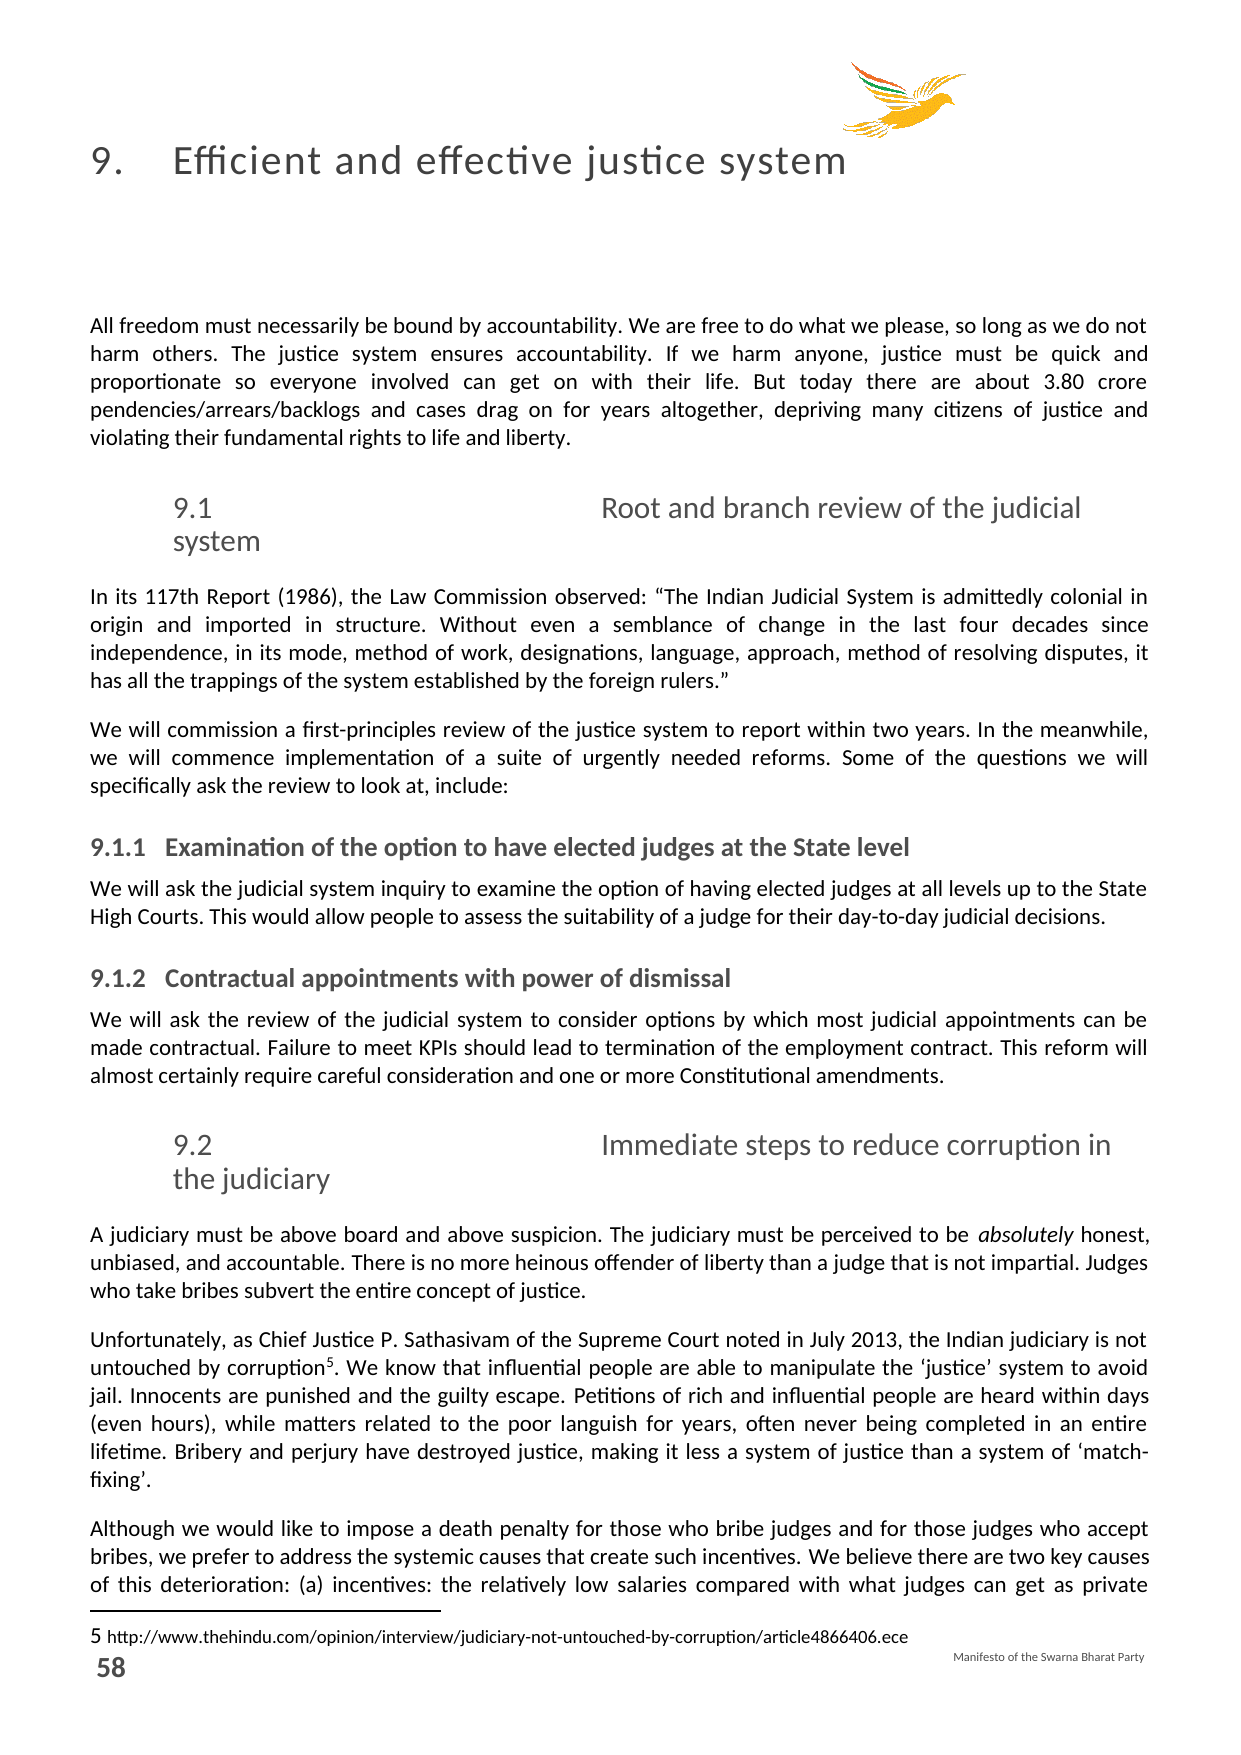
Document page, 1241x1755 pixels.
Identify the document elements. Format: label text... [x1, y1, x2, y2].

text http://www.thehindu.com/opinion/interview/judiciary-not-untouched-by-corruption/article4866406.ece [90, 1621, 1150, 1649]
text A judiciary must be above board and above suspicion. The judiciary must be perceived to be absolutely honest, unbiased, and accountable. There is no more heinous offender of liberty than a judge that is not impartial. Judges who take bribes subvert the entire concept of justice. [90, 1220, 1150, 1304]
text In its 117th Report (1986), the Law Commission observed: “The Indian Judicial System is admittedly colonial in origin and imported in structure. Without even a semblance of change in the last four decades since independence, in its mode, method of work, designations, language, approach, method of resolving disputes, it has all the trappings of the system established by the foreign rulers.” [90, 582, 1150, 694]
text Although we would like to impose a death penalty for those who bribe judges and for those judges who accept bribes, we prefer to address the systemic causes that create such incentives. We believe there are two key causes of this deterioration: (a) incentives: the relatively low salaries compared with what judges can get as private [90, 1514, 1150, 1598]
subtitle Efficient and effective justice system [90, 138, 1150, 184]
text We will ask the judicial system inquiry to examine the option of having elected judges at all levels up to the State High Courts. This would allow people to assess the suitability of a judge for their day-to-day judicial decisions. [90, 874, 1150, 930]
text All freedom must necessarily be bound by accountability. We are free to do what we please, so long as we do not harm others. The justice system ensures accountability. If we harm anyone, justice must be quick and proportionate so everyone involved can get on with their life. But today there are about 3.80 crore pendencies/arrears/backlogs and cases drag on for years altogether, depriving many citizens of justice and violating their fundamental rights to life and liberty. [90, 311, 1150, 451]
subtitle Contractual appointments with power of dismissal [90, 961, 1150, 994]
subtitle Examination of the option to have elected judges at the State level [90, 831, 1150, 863]
text We will ask the review of the judicial system to consider options by which most judicial appointments can be made contractual. Failure to meet KPIs should lead to termination of the employment contract. This reform will almost certainly require careful consideration and one or more Constitutional amendments. [90, 1005, 1150, 1089]
subtitle Immediate steps to reduce corruption in the judiciary [173, 1128, 1150, 1197]
subtitle Root and branch review of the judicial system [173, 491, 1150, 559]
text Unfortunately, as Chief Justice P. Sathasivam of the Supreme Court noted in July 2013, the Indian judiciary is not untouched by corruption. We know that influential people are able to manipulate the ‘justice’ system to avoid jail. Innocents are punished and the guilty escape. Petitions of rich and influential people are heard within days (even hours), while matters related to the poor languish for years, often never being completed in an entire lifetime. Bribery and perjury have destroyed justice, making it less a system of justice than a system of ‘match-fixing’. [90, 1325, 1150, 1493]
text We will commission a first-principles review of the justice system to report within two years. In the meanwhile, we will commence implementation of a suite of urgently needed reforms. Some of the questions we will specifically ask the review to look at, include: [90, 715, 1150, 799]
